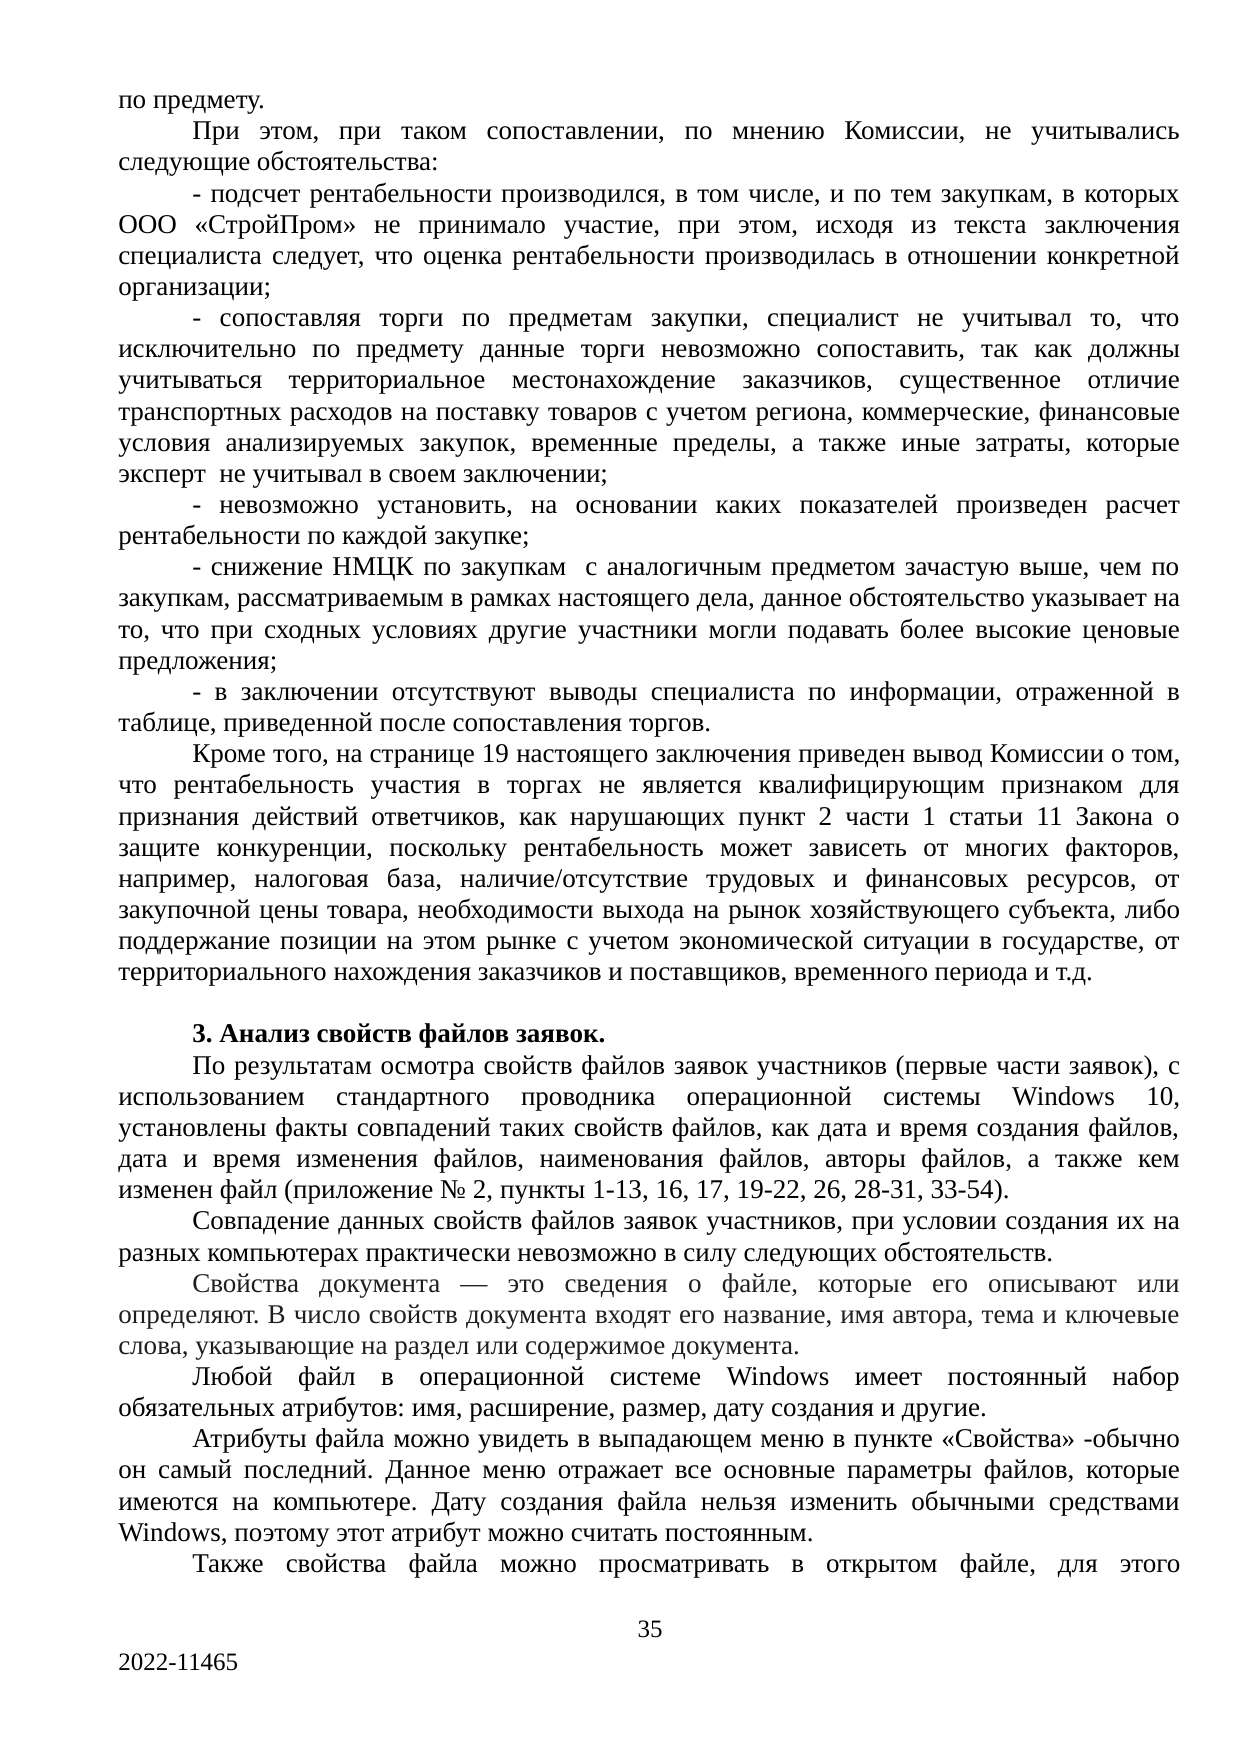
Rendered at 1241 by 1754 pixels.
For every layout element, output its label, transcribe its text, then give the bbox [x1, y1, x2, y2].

text - сопоставляя торги по предметам закупки, специалист не учитывал то, что исключительно по предмету данные торги невозможно сопоставить, так как должны учитываться территориальное местонахождение заказчиков, существенное отличие транспортных расходов на поставку товаров с учетом региона, коммерческие, финансовые условия анализируемых закупок, временные пределы, а также иные затраты, которые эксперт не учитывал в своем заключении; [118, 301, 1181, 488]
text Атрибуты файла можно увидеть в выпадающем меню в пункте «Свойства» -обычно он самый последний. Данное меню отражает все основные параметры файлов, которые имеются на компьютере. Дату создания файла нельзя изменить обычными средствами Windows, поэтому этот атрибут можно считать постоянным. [118, 1422, 1181, 1547]
text 3. Анализ свойств файлов заявок. [118, 1018, 1181, 1049]
text Любой файл в операционной системе Windows имеет постоянный набор обязательных атрибутов: имя, расширение, размер, дату создания и другие. [118, 1360, 1181, 1422]
text По результатам осмотра свойств файлов заявок участников (первые части заявок), с использованием стандартного проводника операционной системы Windows 10, установлены факты совпадений таких свойств файлов, как дата и время создания файлов, дата и время изменения файлов, наименования файлов, авторы файлов, а также кем изменен файл (приложение № 2, пункты 1-13, 16, 17, 19-22, 26, 28-31, 33-54). [118, 1049, 1181, 1204]
text - невозможно установить, на основании каких показателей произведен расчет рентабельности по каждой закупке; [118, 488, 1181, 550]
text Также свойства файла можно просматривать в открытом файле, для этого [118, 1547, 1181, 1578]
text - подсчет рентабельности производился, в том числе, и по тем закупкам, в которых ООО «СтройПром» не принимало участие, при этом, исходя из текста заключения специалиста следует, что оценка рентабельности производилась в отношении конкретной организации; [118, 177, 1181, 301]
text Совпадение данных свойств файлов заявок участников, при условии создания их на разных компьютерах практически невозможно в силу следующих обстоятельств. [118, 1204, 1181, 1267]
text по предмету. [118, 83, 1181, 114]
text Кроме того, на странице 19 настоящего заключения приведен вывод Комиссии о том, что рентабельность участия в торгах не является квалифицирующим признаком для признания действий ответчиков, как нарушающих пункт 2 части 1 статьи 11 Закона о защите конкуренции, поскольку рентабельность может зависеть от многих факторов, например, налоговая база, наличие/отсутствие трудовых и финансовых ресурсов, от закупочной цены товара, необходимости выхода на рынок хозяйствующего субъекта, либо поддержание позиции на этом рынке с учетом экономической ситуации в государстве, от территориального нахождения заказчиков и поставщиков, временного периода и т.д. [118, 737, 1181, 986]
text - снижение НМЦК по закупкам с аналогичным предметом зачастую выше, чем по закупкам, рассматриваемым в рамках настоящего дела, данное обстоятельство указывает на то, что при сходных условиях другие участники могли подавать более высокие ценовые предложения; [118, 550, 1181, 675]
text - в заключении отсутствуют выводы специалиста по информации, отраженной в таблице, приведенной после сопоставления торгов. [118, 675, 1181, 737]
text При этом, при таком сопоставлении, по мнению Комиссии, не учитывались следующие обстоятельства: [118, 114, 1181, 177]
text Свойства документа — это сведения о файле, которые его описывают или определяют. В число свойств документа входят его название, имя автора, тема и ключевые слова, указывающие на раздел или содержимое документа. [118, 1267, 1181, 1360]
